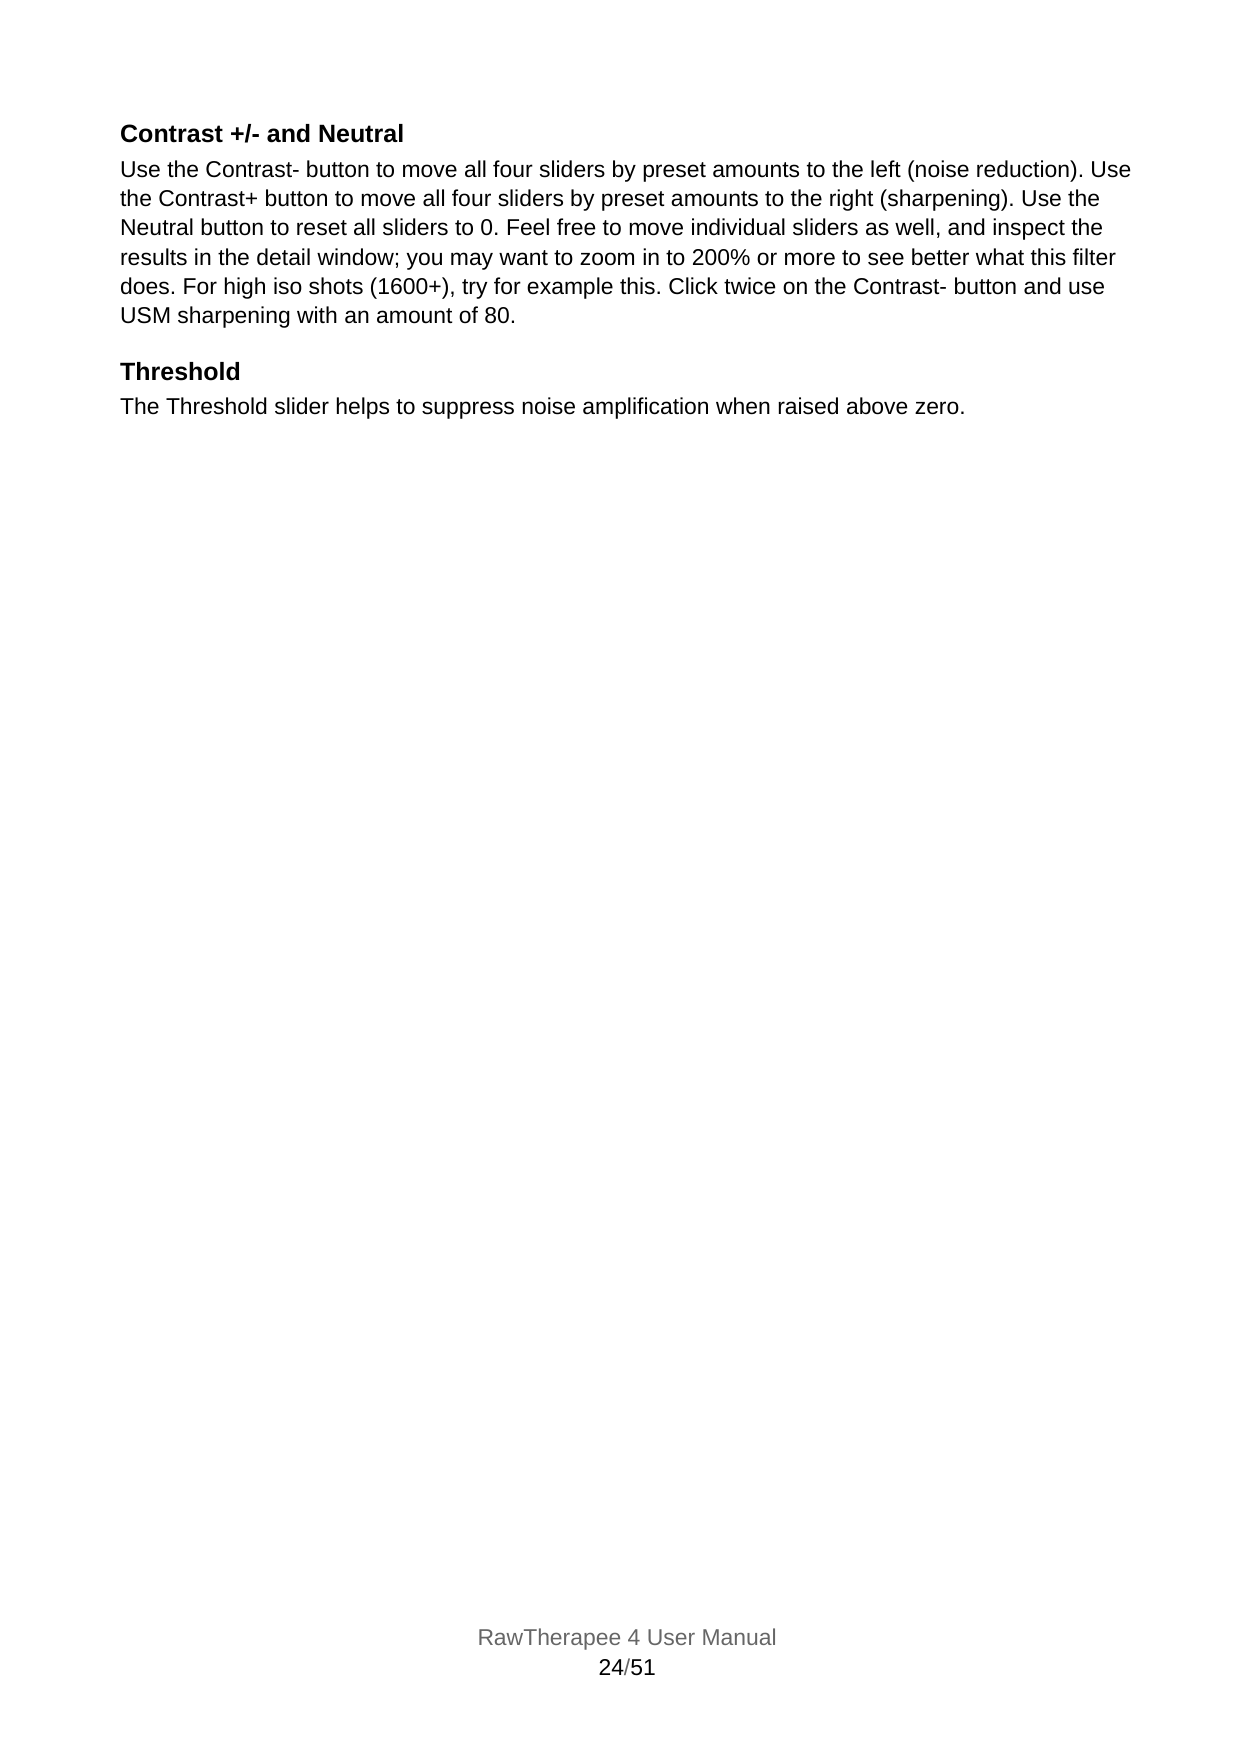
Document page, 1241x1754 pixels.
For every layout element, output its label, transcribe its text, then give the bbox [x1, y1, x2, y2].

text Use the Contrast- button to move all four sliders by preset amounts to the left (noise reduction). Use the Contrast+ button to move all four sliders by preset amounts to the right (sharpening). Use the Neutral button to reset all sliders to 0. Feel free to move individual sliders as well, and inspect the results in the detail window; you may want to zoom in to 200% or more to see better what this filter does. For high iso shots (1600+), try for example this. Click twice on the Contrast- button and use USM sharpening with an amount of 80. [120, 156, 1134, 329]
subtitle Threshold [120, 357, 1134, 385]
subtitle Contrast +/- and Neutral [120, 120, 1134, 148]
text The Threshold slider helps to suppress noise amplification when raised above zero. [120, 394, 1134, 419]
